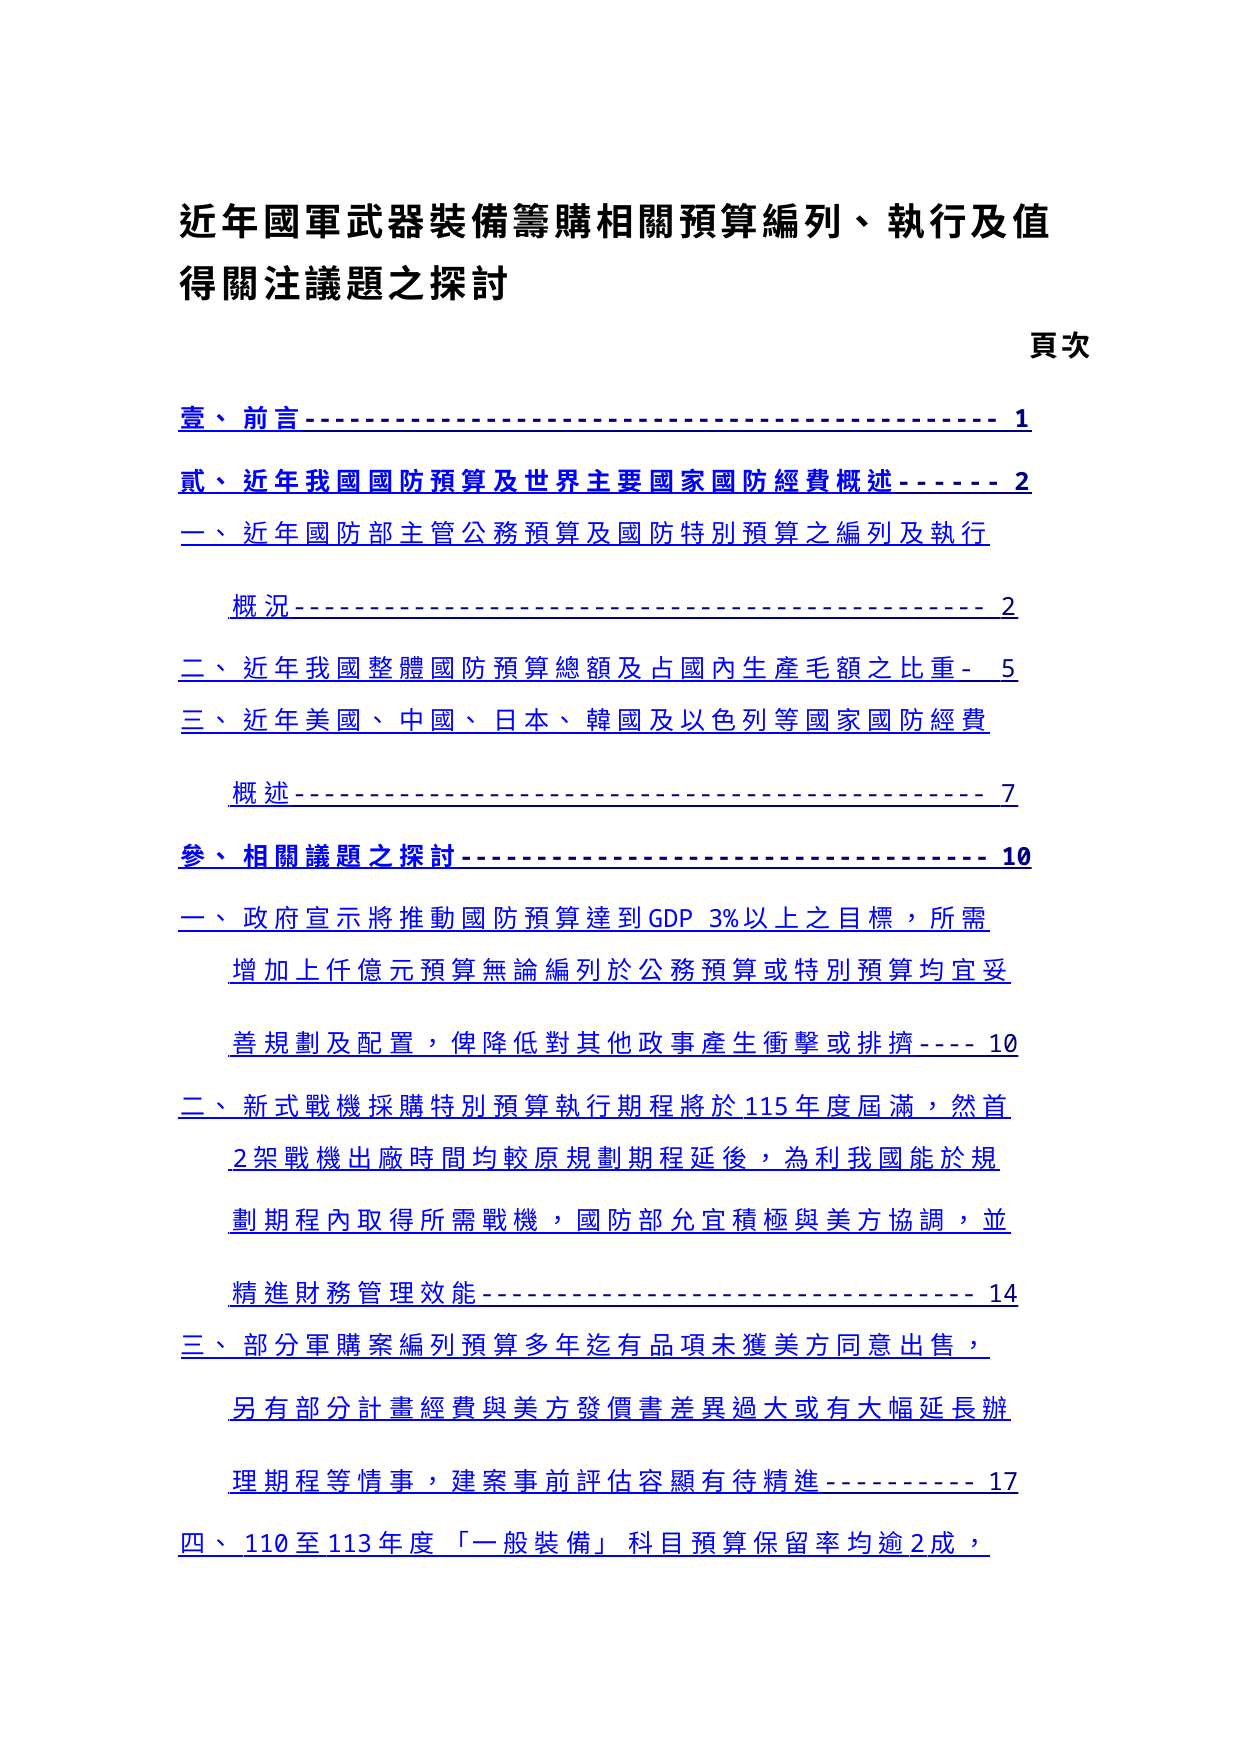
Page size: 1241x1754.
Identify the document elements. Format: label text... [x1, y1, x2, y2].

text 二、近年我國整體國防預算總額及占國內生產毛額之比重 5 [177, 615, 1018, 677]
text 四、110至113年度「一般裝備」科目預算保留率均逾2成， [177, 1490, 1018, 1552]
text 貳、近年我國國防預算及世界主要國家國防經費概述 2 [177, 431, 1032, 490]
text 一、政府宣示將推動國防預算達到GDP 3%以上之目標，所需增加上仟億元預算無論編列於公務預算或特別預算均宜妥善規劃及配置，俾降低對其他政事產生衝擊或排擠 10 [177, 868, 1018, 1052]
text 三、部分軍購案編列預算多年迄有品項未獲美方同意出售，另有部分計畫經費與美方發價書差異過大或有大幅延長辦理期程等情事，建案事前評估容顯有待精進 17 [177, 1302, 1018, 1490]
text 近年國軍武器裝備籌購相關預算編列、執行及值得關注議題之探討 [177, 177, 1063, 302]
text 頁次 [236, 302, 1091, 365]
text 一、近年國防部主管公務預算及國防特別預算之編列及執行概況 2 [177, 493, 1018, 615]
text 參、相關議題之探討 10 [177, 802, 1032, 865]
text 三、近年美國、中國、日本、韓國及以色列等國家國防經費概述 7 [177, 681, 1018, 802]
text 壹、前言 1 [177, 365, 1032, 427]
text 二、新式戰機採購特別預算執行期程將於115年度屆滿，然首2架戰機出廠時間均較原規劃期程延後，為利我國能於規劃期程內取得所需戰機，國防部允宜積極與美方協調，並精進財務管理效能 14 [177, 1052, 1018, 1302]
